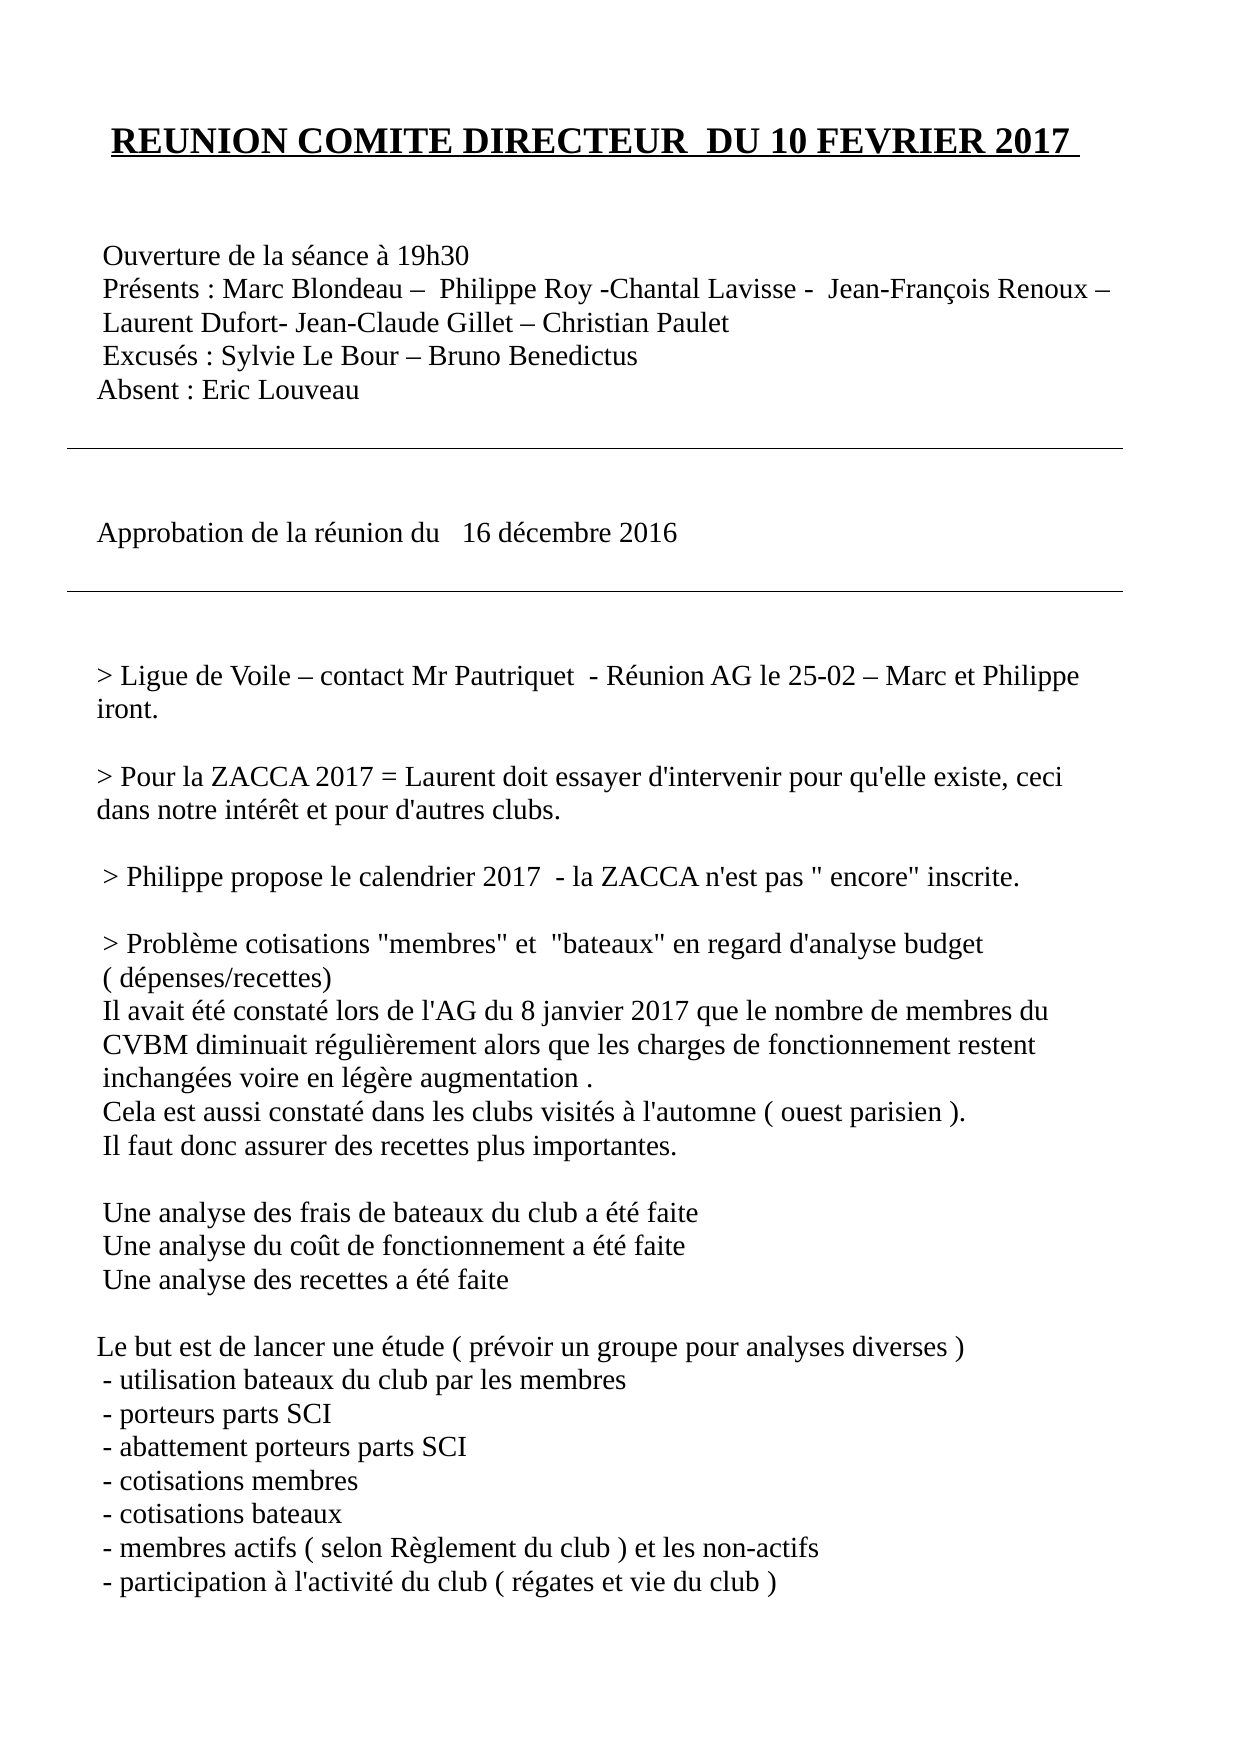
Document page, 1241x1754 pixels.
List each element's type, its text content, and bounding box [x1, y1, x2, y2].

text - porteurs parts SCI [102, 1396, 1123, 1429]
text Ouverture de la séance à 19h30 [102, 238, 1123, 271]
text - utilisation bateaux du club par les membres [102, 1362, 1123, 1396]
text > Philippe propose le calendrier 2017 - la ZACCA n'est pas " encore" inscrite. [102, 859, 1123, 893]
text Une analyse du coût de fonctionnement a été faite [102, 1228, 1123, 1262]
text Le but est de lancer une étude ( prévoir un groupe pour analyses diverses ) [96, 1329, 1123, 1362]
text > Problème cotisations "membres" et "bateaux" en regard d'analyse budget ( dépenses/recettes) [102, 926, 1123, 993]
text - membres actifs ( selon Règlement du club ) et les non-actifs [102, 1530, 1123, 1564]
text Approbation de la réunion du 16 décembre 2016 [96, 515, 1123, 549]
text Il avait été constaté lors de l'AG du 8 janvier 2017 que le nombre de membres du CVBM diminuait régulièrement alors que les charges de fonctionnement restent inchangées voire en légère augmentation . [102, 993, 1123, 1094]
text Il faut donc assurer des recettes plus importantes. [102, 1128, 1123, 1161]
text - participation à l'activité du club ( régates et vie du club ) [102, 1564, 1123, 1597]
text - abattement porteurs parts SCI [102, 1429, 1123, 1463]
text - cotisations bateaux [102, 1497, 1123, 1530]
text Absent : Eric Louveau [96, 372, 1123, 406]
text Présents : Marc Blondeau – Philippe Roy -Chantal Lavisse - Jean-François Renoux – Laurent Dufort- Jean-Claude Gillet – Christian Paulet [102, 271, 1123, 338]
text Une analyse des frais de bateaux du club a été faite [102, 1195, 1123, 1228]
text REUNION COMITE DIRECTEUR DU 10 FEVRIER 2017 [67, 118, 1123, 161]
text > Pour la ZACCA 2017 = Laurent doit essayer d'intervenir pour qu'elle existe, ceci dans notre intérêt et pour d'autres clubs. [96, 759, 1123, 826]
text Cela est aussi constaté dans les clubs visités à l'automne ( ouest parisien ). [102, 1094, 1123, 1128]
text - cotisations membres [102, 1463, 1123, 1497]
text Excusés : Sylvie Le Bour – Bruno Benedictus [102, 338, 1123, 372]
text > Ligue de Voile – contact Mr Pautriquet - Réunion AG le 25-02 – Marc et Philippe iront. [96, 658, 1123, 725]
text Une analyse des recettes a été faite [102, 1262, 1123, 1295]
